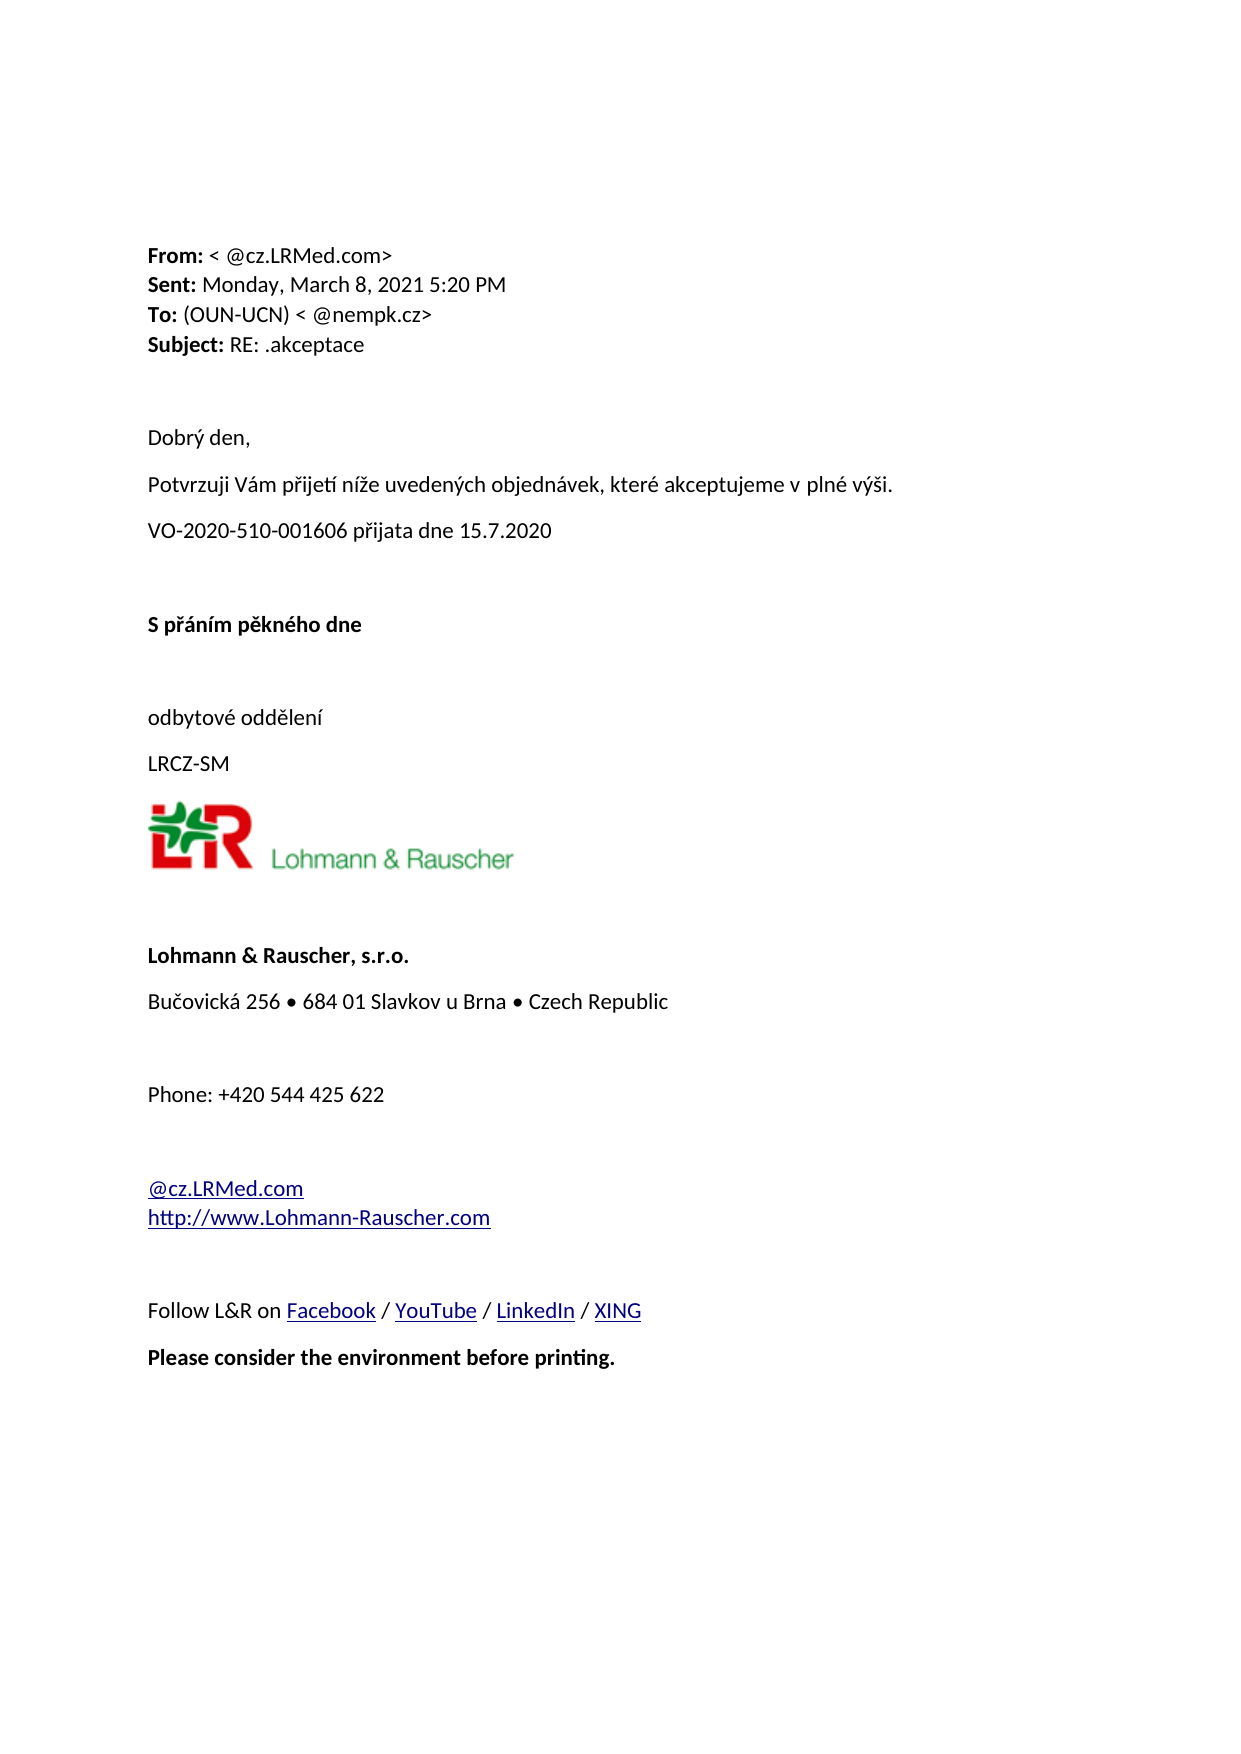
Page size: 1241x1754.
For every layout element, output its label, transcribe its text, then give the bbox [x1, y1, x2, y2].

text Dobrý den, [148, 423, 1093, 452]
text odbytové oddělení [148, 703, 1093, 731]
text Phone: +420 544 425 622 [148, 1081, 1093, 1108]
text @cz.LRMed.com http://www.Lohmann-Rauscher.com [148, 1174, 1093, 1232]
text S přáním pěkného dne [148, 610, 1093, 638]
text Lohmann & Rauscher, s.r.o. [148, 941, 1093, 969]
text Please consider the environment before printing. [148, 1343, 1093, 1371]
text Follow L&R on Facebook / YouTube / LinkedIn / XING [148, 1297, 1093, 1325]
text LRCZ-SM [148, 749, 1093, 777]
text Bučovická 256 • 684 01 Slavkov u Brna • Czech Republic [148, 987, 1093, 1015]
text From: < @cz.LRMed.com> Sent: Monday, March 8, 2021 5:20 PM To: (OUN-UCN) < @nempk.cz> Subject: RE: .akceptace [148, 241, 1093, 358]
text VO-2020-510-001606 přijata dne 15.7.2020 [148, 517, 1093, 545]
text Potvrzuji Vám přijetí níže uvedených objednávek, které akceptujeme v plné výši. [148, 470, 1093, 498]
